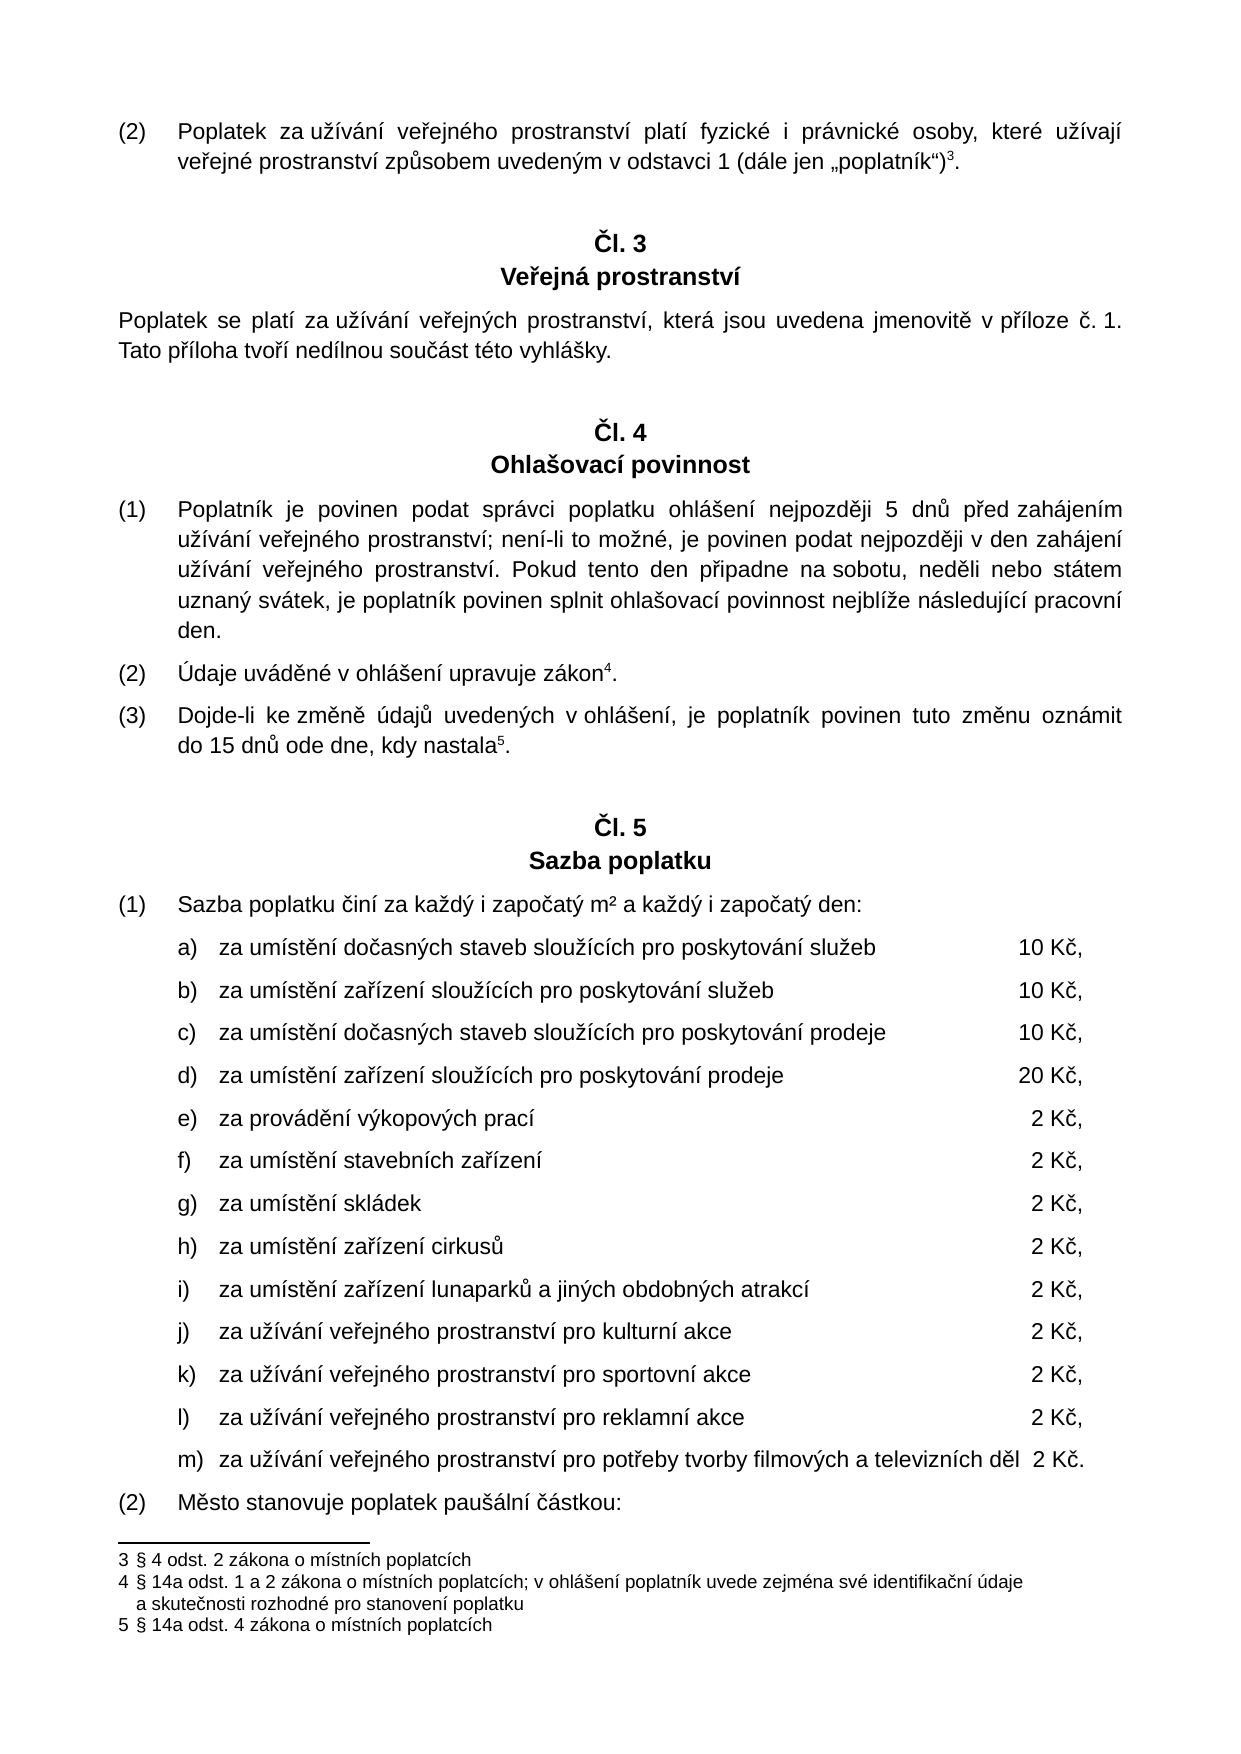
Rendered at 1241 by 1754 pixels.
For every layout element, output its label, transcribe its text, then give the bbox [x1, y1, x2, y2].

list za umístění zařízení cirkusů 2 Kč, [177, 1233, 1122, 1259]
list za umístění zařízení sloužících pro poskytování prodeje 20 Kč, [177, 1062, 1122, 1088]
list za užívání veřejného prostranství pro potřeby tvorby filmových a televizních děl 2 Kč. [177, 1446, 1122, 1473]
list za umístění zařízení sloužících pro poskytování služeb 10 Kč, [177, 977, 1122, 1003]
subtitle Čl. 4 Ohlašovací povinnost [118, 417, 1122, 479]
list za užívání veřejného prostranství pro reklamní akce 2 Kč, [177, 1404, 1122, 1430]
list § 4 odst. 2 zákona o místních poplatcích [118, 1549, 1122, 1571]
subtitle Čl. 3 Veřejná prostranství [118, 228, 1122, 290]
text Poplatek se platí za užívání veřejných prostranství, která jsou uvedena jmenovitě v příloze č. 1. Tato příloha tvoří nedílnou součást této vyhlášky. [118, 307, 1122, 364]
list Údaje uváděné v ohlášení upravuje zákon. [118, 659, 1122, 686]
list za umístění stavebních zařízení 2 Kč, [177, 1147, 1122, 1174]
subtitle Čl. 5 Sazba poplatku [118, 813, 1122, 874]
list za umístění dočasných staveb sloužících pro poskytování prodeje 10 Kč, [177, 1019, 1122, 1046]
list za umístění skládek 2 Kč, [177, 1190, 1122, 1217]
list § 14a odst. 4 zákona o místních poplatcích [118, 1614, 1122, 1635]
list Poplatek za užívání veřejného prostranství platí fyzické i právnické osoby, které užívají veřejné prostranství způsobem uvedeným v odstavci 1 (dále jen „poplatník“). [118, 118, 1122, 175]
list za užívání veřejného prostranství pro sportovní akce 2 Kč, [177, 1361, 1122, 1387]
list Dojde-li ke změně údajů uvedených v ohlášení, je poplatník povinen tuto změnu oznámit do 15 dnů ode dne, kdy nastala. [118, 702, 1122, 759]
list Poplatník je povinen podat správci poplatku ohlášení nejpozději 5 dnů před zahájením užívání veřejného prostranství; není-li to možné, je povinen podat nejpozději v den zahájení užívání veřejného prostranství. Pokud tento den připadne na sobotu, neděli nebo státem uznaný svátek, je poplatník povinen splnit ohlašovací povinnost nejblíže následující pracovní den. [118, 496, 1122, 643]
list Město stanovuje poplatek paušální částkou: [118, 1489, 1122, 1516]
list za užívání veřejného prostranství pro kulturní akce 2 Kč, [177, 1318, 1122, 1345]
list Sazba poplatku činí za každý i započatý m² a každý i započatý den: [118, 891, 1122, 918]
list § 14a odst. 1 a 2 zákona o místních poplatcích; v ohlášení poplatník uvede zejména své identifikační údaje a skutečnosti rozhodné pro stanovení poplatku [118, 1571, 1122, 1614]
list za umístění zařízení lunaparků a jiných obdobných atrakcí 2 Kč, [177, 1276, 1122, 1302]
list za umístění dočasných staveb sloužících pro poskytování služeb 10 Kč, [177, 934, 1122, 960]
list za provádění výkopových prací 2 Kč, [177, 1105, 1122, 1131]
